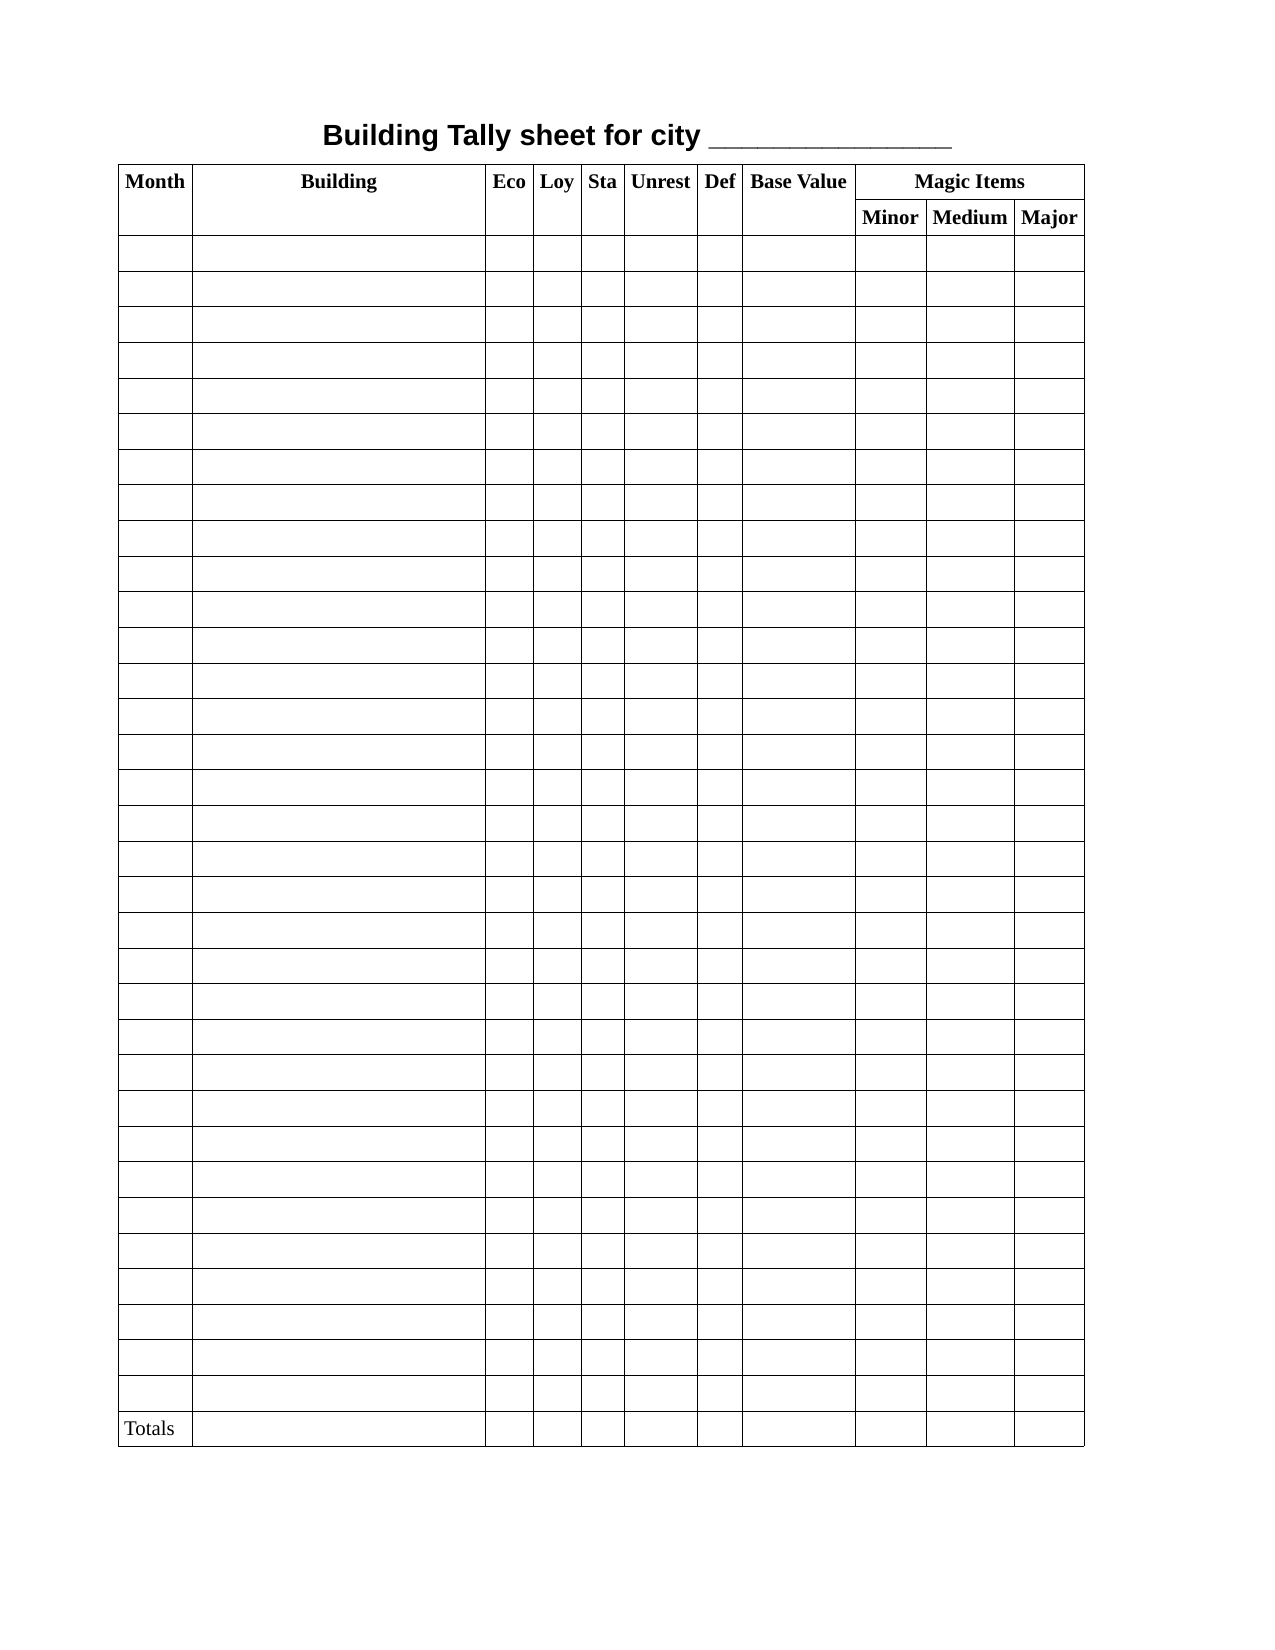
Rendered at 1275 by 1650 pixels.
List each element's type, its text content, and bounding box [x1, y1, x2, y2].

table_cell [856, 379, 926, 413]
table_cell [193, 735, 485, 769]
table_cell [856, 913, 926, 947]
table_cell [698, 592, 742, 627]
table_cell [486, 1269, 533, 1304]
table_cell [856, 1234, 926, 1268]
table_cell [119, 414, 192, 449]
table_cell [927, 842, 1014, 876]
table_cell [1015, 1305, 1084, 1339]
table_cell [625, 1127, 697, 1161]
table_cell [698, 949, 742, 983]
table_cell [856, 664, 926, 698]
table_cell [743, 450, 855, 484]
table_cell [534, 1055, 581, 1090]
table_cell [625, 1412, 697, 1446]
table_cell [486, 485, 533, 520]
table_cell [193, 1127, 485, 1161]
table_cell [193, 1162, 485, 1197]
table_cell [486, 307, 533, 342]
table_cell [625, 735, 697, 769]
table_cell [743, 521, 855, 556]
table_cell [698, 414, 742, 449]
table_cell [486, 272, 533, 306]
table_cell [534, 1020, 581, 1054]
table_cell [625, 1269, 697, 1304]
table_cell [625, 664, 697, 698]
subtitle Building Tally sheet for city _______________ [118, 118, 1157, 152]
table_cell [927, 699, 1014, 734]
table_cell [1015, 307, 1084, 342]
table_cell [927, 379, 1014, 413]
table_cell [698, 1020, 742, 1054]
table_cell [625, 485, 697, 520]
table_header Magic Items [856, 165, 1084, 199]
table_cell [486, 450, 533, 484]
table_cell [119, 1198, 192, 1232]
table_cell [582, 414, 624, 449]
table_cell [927, 1198, 1014, 1232]
table_cell [1015, 1198, 1084, 1232]
table_cell [534, 1198, 581, 1232]
table_cell [927, 557, 1014, 591]
table_cell [856, 984, 926, 1019]
table_header Building [193, 165, 485, 235]
table_cell [1015, 806, 1084, 841]
table_cell [625, 450, 697, 484]
table_cell [486, 343, 533, 377]
table_cell [193, 984, 485, 1019]
table_cell [582, 343, 624, 377]
table_cell [856, 1020, 926, 1054]
table_cell [534, 1234, 581, 1268]
table_cell [625, 913, 697, 947]
table_cell [625, 592, 697, 627]
table_cell [625, 1340, 697, 1375]
table_cell [193, 877, 485, 912]
table_cell [119, 557, 192, 591]
table_cell [582, 1055, 624, 1090]
table_cell [927, 343, 1014, 377]
table_cell [193, 379, 485, 413]
table_cell [927, 1376, 1014, 1411]
table_cell [582, 557, 624, 591]
table_cell [1015, 1127, 1084, 1161]
table_cell [743, 307, 855, 342]
table_cell [927, 770, 1014, 805]
table_cell [193, 557, 485, 591]
table_cell [582, 877, 624, 912]
table_cell [698, 984, 742, 1019]
table_cell [119, 699, 192, 734]
table_cell [743, 806, 855, 841]
table_cell [743, 1020, 855, 1054]
table_cell [743, 735, 855, 769]
table_cell [1015, 1162, 1084, 1197]
table_cell [743, 272, 855, 306]
table_cell [119, 1305, 192, 1339]
table_cell [119, 1127, 192, 1161]
table_cell [625, 414, 697, 449]
table_cell [1015, 984, 1084, 1019]
table_cell [698, 272, 742, 306]
table_cell [534, 984, 581, 1019]
table_cell [927, 735, 1014, 769]
table_cell [534, 485, 581, 520]
table_cell [534, 1340, 581, 1375]
table_cell [698, 1091, 742, 1126]
table_cell [625, 1020, 697, 1054]
table_cell [582, 307, 624, 342]
table_cell [743, 664, 855, 698]
table_cell [1015, 379, 1084, 413]
table_cell [119, 521, 192, 556]
table_cell [486, 557, 533, 591]
table_cell [625, 842, 697, 876]
table_cell [927, 628, 1014, 662]
table_cell [743, 1198, 855, 1232]
table_cell [193, 236, 485, 271]
table_cell [927, 1020, 1014, 1054]
table_cell [1015, 521, 1084, 556]
table_cell [927, 877, 1014, 912]
table_cell [856, 272, 926, 306]
table_cell [582, 379, 624, 413]
table_cell [119, 1340, 192, 1375]
table_cell [534, 842, 581, 876]
table_cell [698, 877, 742, 912]
table_cell [698, 1198, 742, 1232]
table_cell [486, 1162, 533, 1197]
table_cell [698, 1340, 742, 1375]
table_cell [1015, 1234, 1084, 1268]
table_cell [698, 1162, 742, 1197]
table_header Def [698, 165, 742, 235]
table_cell [119, 664, 192, 698]
table_cell [743, 699, 855, 734]
table_cell [534, 521, 581, 556]
table_cell [534, 379, 581, 413]
table_cell [1015, 735, 1084, 769]
table_cell [743, 557, 855, 591]
table_cell [927, 1127, 1014, 1161]
table_cell [534, 1269, 581, 1304]
table_cell [119, 806, 192, 841]
table_cell [582, 949, 624, 983]
table_cell [743, 628, 855, 662]
table_cell [1015, 557, 1084, 591]
table_cell [698, 343, 742, 377]
table_cell [743, 842, 855, 876]
table_cell [582, 272, 624, 306]
table_cell [193, 1412, 485, 1446]
table_cell [1015, 877, 1084, 912]
table_cell [1015, 699, 1084, 734]
table_cell [698, 770, 742, 805]
table_cell [927, 913, 1014, 947]
table_cell [625, 1091, 697, 1126]
table_cell [486, 1055, 533, 1090]
table_cell [856, 1198, 926, 1232]
table_cell [625, 557, 697, 591]
table_cell [743, 949, 855, 983]
table_cell [193, 485, 485, 520]
table_cell [856, 842, 926, 876]
table_cell [1015, 1091, 1084, 1126]
table_cell [625, 984, 697, 1019]
table_cell [743, 984, 855, 1019]
table_cell [193, 592, 485, 627]
table_cell [534, 592, 581, 627]
table_cell [119, 949, 192, 983]
table_cell [625, 1055, 697, 1090]
table_cell [625, 521, 697, 556]
table_cell [582, 664, 624, 698]
table_cell [743, 343, 855, 377]
table_cell [856, 628, 926, 662]
table_cell [582, 842, 624, 876]
table_cell [486, 699, 533, 734]
table_cell [486, 1340, 533, 1375]
table_cell [927, 450, 1014, 484]
table_cell [927, 236, 1014, 271]
table_cell [119, 1020, 192, 1054]
table_cell [625, 1376, 697, 1411]
table_cell [856, 949, 926, 983]
table_cell [193, 1305, 485, 1339]
table_cell [1015, 842, 1084, 876]
table_cell [582, 450, 624, 484]
table_cell [582, 592, 624, 627]
table_cell [582, 521, 624, 556]
table_cell [698, 450, 742, 484]
table_cell [856, 485, 926, 520]
table_cell [486, 1127, 533, 1161]
table_cell [193, 949, 485, 983]
table_cell [193, 1340, 485, 1375]
table_cell [927, 592, 1014, 627]
table_cell [534, 557, 581, 591]
table_cell [193, 628, 485, 662]
table_cell [486, 913, 533, 947]
table_cell [119, 984, 192, 1019]
table_cell [193, 1376, 485, 1411]
table_cell [193, 664, 485, 698]
table_cell [625, 949, 697, 983]
table_cell [534, 414, 581, 449]
table_cell [625, 272, 697, 306]
table_cell [582, 1020, 624, 1054]
table_cell [856, 592, 926, 627]
table_cell [119, 343, 192, 377]
table_cell [927, 307, 1014, 342]
table_cell [856, 557, 926, 591]
table_cell [698, 521, 742, 556]
table_cell [486, 592, 533, 627]
table_cell [856, 770, 926, 805]
table_cell [486, 949, 533, 983]
table_cell [486, 1020, 533, 1054]
table_header Loy [534, 165, 581, 235]
table_cell [698, 664, 742, 698]
table_cell [625, 1198, 697, 1232]
table_cell [193, 770, 485, 805]
table_cell [743, 414, 855, 449]
table_cell [119, 1162, 192, 1197]
table_cell [582, 1412, 624, 1446]
table_cell [582, 628, 624, 662]
table_cell Minor [856, 200, 926, 235]
table_cell [486, 842, 533, 876]
table_cell [698, 485, 742, 520]
table_cell [1015, 770, 1084, 805]
table_cell [698, 1055, 742, 1090]
table_cell [743, 236, 855, 271]
table_cell [856, 735, 926, 769]
table_cell [486, 628, 533, 662]
table_cell [193, 1198, 485, 1232]
table_cell [193, 343, 485, 377]
table_cell [698, 1127, 742, 1161]
table_cell [927, 806, 1014, 841]
table_cell [698, 735, 742, 769]
table_cell [856, 1376, 926, 1411]
table_cell [582, 1269, 624, 1304]
table_header Month [119, 165, 192, 235]
table_cell [856, 1127, 926, 1161]
table_cell [698, 379, 742, 413]
table_cell [1015, 343, 1084, 377]
table_cell [927, 485, 1014, 520]
table_cell [582, 1234, 624, 1268]
table_cell [193, 1091, 485, 1126]
table_cell [698, 699, 742, 734]
table_cell [743, 1376, 855, 1411]
table_cell [119, 1091, 192, 1126]
table_cell [856, 699, 926, 734]
table_cell [486, 414, 533, 449]
table_cell [486, 735, 533, 769]
table_cell [1015, 1412, 1084, 1446]
table_cell [486, 1412, 533, 1446]
table_cell [743, 1269, 855, 1304]
table_cell [486, 1198, 533, 1232]
table_cell [534, 1091, 581, 1126]
table_cell [193, 1269, 485, 1304]
table_cell [534, 343, 581, 377]
table_cell [927, 1234, 1014, 1268]
table_cell Medium [927, 200, 1014, 235]
table_cell Totals [119, 1412, 192, 1446]
table_header Eco [486, 165, 533, 235]
table_cell [625, 379, 697, 413]
table_cell [193, 913, 485, 947]
table_cell [486, 379, 533, 413]
table_cell [582, 1127, 624, 1161]
table_cell [625, 770, 697, 805]
table_cell [743, 877, 855, 912]
table_cell [927, 1091, 1014, 1126]
table_cell [1015, 949, 1084, 983]
table_cell [698, 307, 742, 342]
table_cell [856, 1055, 926, 1090]
table_cell [582, 1091, 624, 1126]
table_cell [534, 272, 581, 306]
table_cell [119, 1234, 192, 1268]
table_cell [743, 485, 855, 520]
table_cell [1015, 1269, 1084, 1304]
table_cell [119, 913, 192, 947]
table_cell [119, 1055, 192, 1090]
table_cell [856, 1162, 926, 1197]
table_cell [698, 1376, 742, 1411]
table_header Base Value [743, 165, 855, 235]
table_cell [625, 236, 697, 271]
table_cell [856, 1269, 926, 1304]
table_cell [486, 521, 533, 556]
table_cell [698, 1269, 742, 1304]
table_cell [534, 1305, 581, 1339]
table_cell [927, 272, 1014, 306]
table_cell [698, 913, 742, 947]
table_cell [1015, 1020, 1084, 1054]
table_cell [743, 1162, 855, 1197]
table_cell [1015, 1340, 1084, 1375]
table_cell [625, 1162, 697, 1197]
table_cell [119, 592, 192, 627]
table_cell [698, 842, 742, 876]
table_cell [698, 1234, 742, 1268]
table_cell [582, 1340, 624, 1375]
table_cell [743, 1412, 855, 1446]
table_cell [486, 770, 533, 805]
table_cell [193, 521, 485, 556]
table_cell [743, 913, 855, 947]
table_cell [698, 628, 742, 662]
table_cell Major [1015, 200, 1084, 235]
table_cell [927, 521, 1014, 556]
table_cell [1015, 592, 1084, 627]
table_cell [486, 806, 533, 841]
table_cell [1015, 628, 1084, 662]
table_cell [486, 984, 533, 1019]
table_cell [698, 806, 742, 841]
table_cell [119, 236, 192, 271]
table_cell [927, 1305, 1014, 1339]
table_cell [534, 1162, 581, 1197]
table_cell [534, 806, 581, 841]
table_cell [582, 1305, 624, 1339]
table_cell [625, 628, 697, 662]
table_cell [534, 1127, 581, 1161]
table_cell [856, 1305, 926, 1339]
table_cell [486, 664, 533, 698]
table_cell [698, 1412, 742, 1446]
table_cell [625, 699, 697, 734]
table_cell [856, 1412, 926, 1446]
table_cell [1015, 414, 1084, 449]
table_cell [698, 557, 742, 591]
table_cell [582, 770, 624, 805]
table_cell [1015, 1376, 1084, 1411]
table_cell [743, 592, 855, 627]
table_cell [119, 877, 192, 912]
table_cell [582, 236, 624, 271]
table_cell [1015, 485, 1084, 520]
table_cell [698, 236, 742, 271]
table_cell [534, 628, 581, 662]
table_cell [856, 1340, 926, 1375]
table_cell [856, 450, 926, 484]
table_cell [582, 1198, 624, 1232]
table_cell [927, 949, 1014, 983]
table_cell [743, 379, 855, 413]
table_cell [743, 1055, 855, 1090]
table_cell [856, 307, 926, 342]
table_cell [119, 770, 192, 805]
table_cell [193, 450, 485, 484]
table_cell [582, 699, 624, 734]
table_cell [927, 1162, 1014, 1197]
table_cell [486, 877, 533, 912]
table_cell [534, 1376, 581, 1411]
table_cell [486, 1305, 533, 1339]
table_cell [743, 1340, 855, 1375]
table_cell [625, 806, 697, 841]
table_cell [534, 1412, 581, 1446]
table_cell [698, 1305, 742, 1339]
table_cell [119, 1376, 192, 1411]
table_cell [119, 307, 192, 342]
table_cell [743, 1305, 855, 1339]
table_cell [193, 272, 485, 306]
table_cell [856, 343, 926, 377]
table_cell [534, 735, 581, 769]
table_cell [534, 664, 581, 698]
table_cell [927, 1269, 1014, 1304]
table_cell [582, 735, 624, 769]
table_cell [1015, 664, 1084, 698]
table_cell [625, 1305, 697, 1339]
table_header Unrest [625, 165, 697, 235]
table_cell [625, 307, 697, 342]
table_cell [743, 1234, 855, 1268]
table_cell [193, 806, 485, 841]
table_cell [119, 842, 192, 876]
table_cell [193, 699, 485, 734]
table_cell [856, 1091, 926, 1126]
table_cell [486, 1234, 533, 1268]
table_cell [927, 414, 1014, 449]
table_cell [927, 1412, 1014, 1446]
table_cell [856, 236, 926, 271]
table_cell [743, 770, 855, 805]
table_cell [1015, 272, 1084, 306]
table_cell [193, 842, 485, 876]
table_cell [193, 1234, 485, 1268]
table_cell [119, 628, 192, 662]
table_cell [856, 414, 926, 449]
table_cell [534, 450, 581, 484]
table_cell [582, 806, 624, 841]
table_cell [625, 877, 697, 912]
table_cell [486, 1091, 533, 1126]
table_cell [927, 1340, 1014, 1375]
table_cell [193, 1055, 485, 1090]
table_cell [119, 379, 192, 413]
table_cell [534, 770, 581, 805]
table_cell [119, 735, 192, 769]
table_cell [534, 307, 581, 342]
table_cell [1015, 450, 1084, 484]
table_cell [856, 877, 926, 912]
table_cell [856, 521, 926, 556]
table_cell [119, 450, 192, 484]
table_cell [1015, 1055, 1084, 1090]
table_cell [743, 1091, 855, 1126]
table_cell [582, 913, 624, 947]
table_cell [119, 1269, 192, 1304]
table_cell [193, 307, 485, 342]
table_cell [927, 1055, 1014, 1090]
table_cell [582, 984, 624, 1019]
table_cell [193, 1020, 485, 1054]
table_cell [582, 485, 624, 520]
table_cell [193, 414, 485, 449]
table_cell [534, 236, 581, 271]
table_cell [582, 1376, 624, 1411]
table_cell [119, 272, 192, 306]
table_cell [1015, 236, 1084, 271]
table_cell [625, 343, 697, 377]
table_cell [743, 1127, 855, 1161]
table_cell [486, 236, 533, 271]
table_cell [927, 984, 1014, 1019]
table_cell [119, 485, 192, 520]
table_cell [534, 949, 581, 983]
table_cell [927, 664, 1014, 698]
table_cell [856, 806, 926, 841]
table_cell [534, 877, 581, 912]
table_cell [534, 699, 581, 734]
table_cell [582, 1162, 624, 1197]
table_cell [1015, 913, 1084, 947]
table_cell [534, 913, 581, 947]
table_cell [625, 1234, 697, 1268]
table_cell [486, 1376, 533, 1411]
table_header Sta [582, 165, 624, 235]
